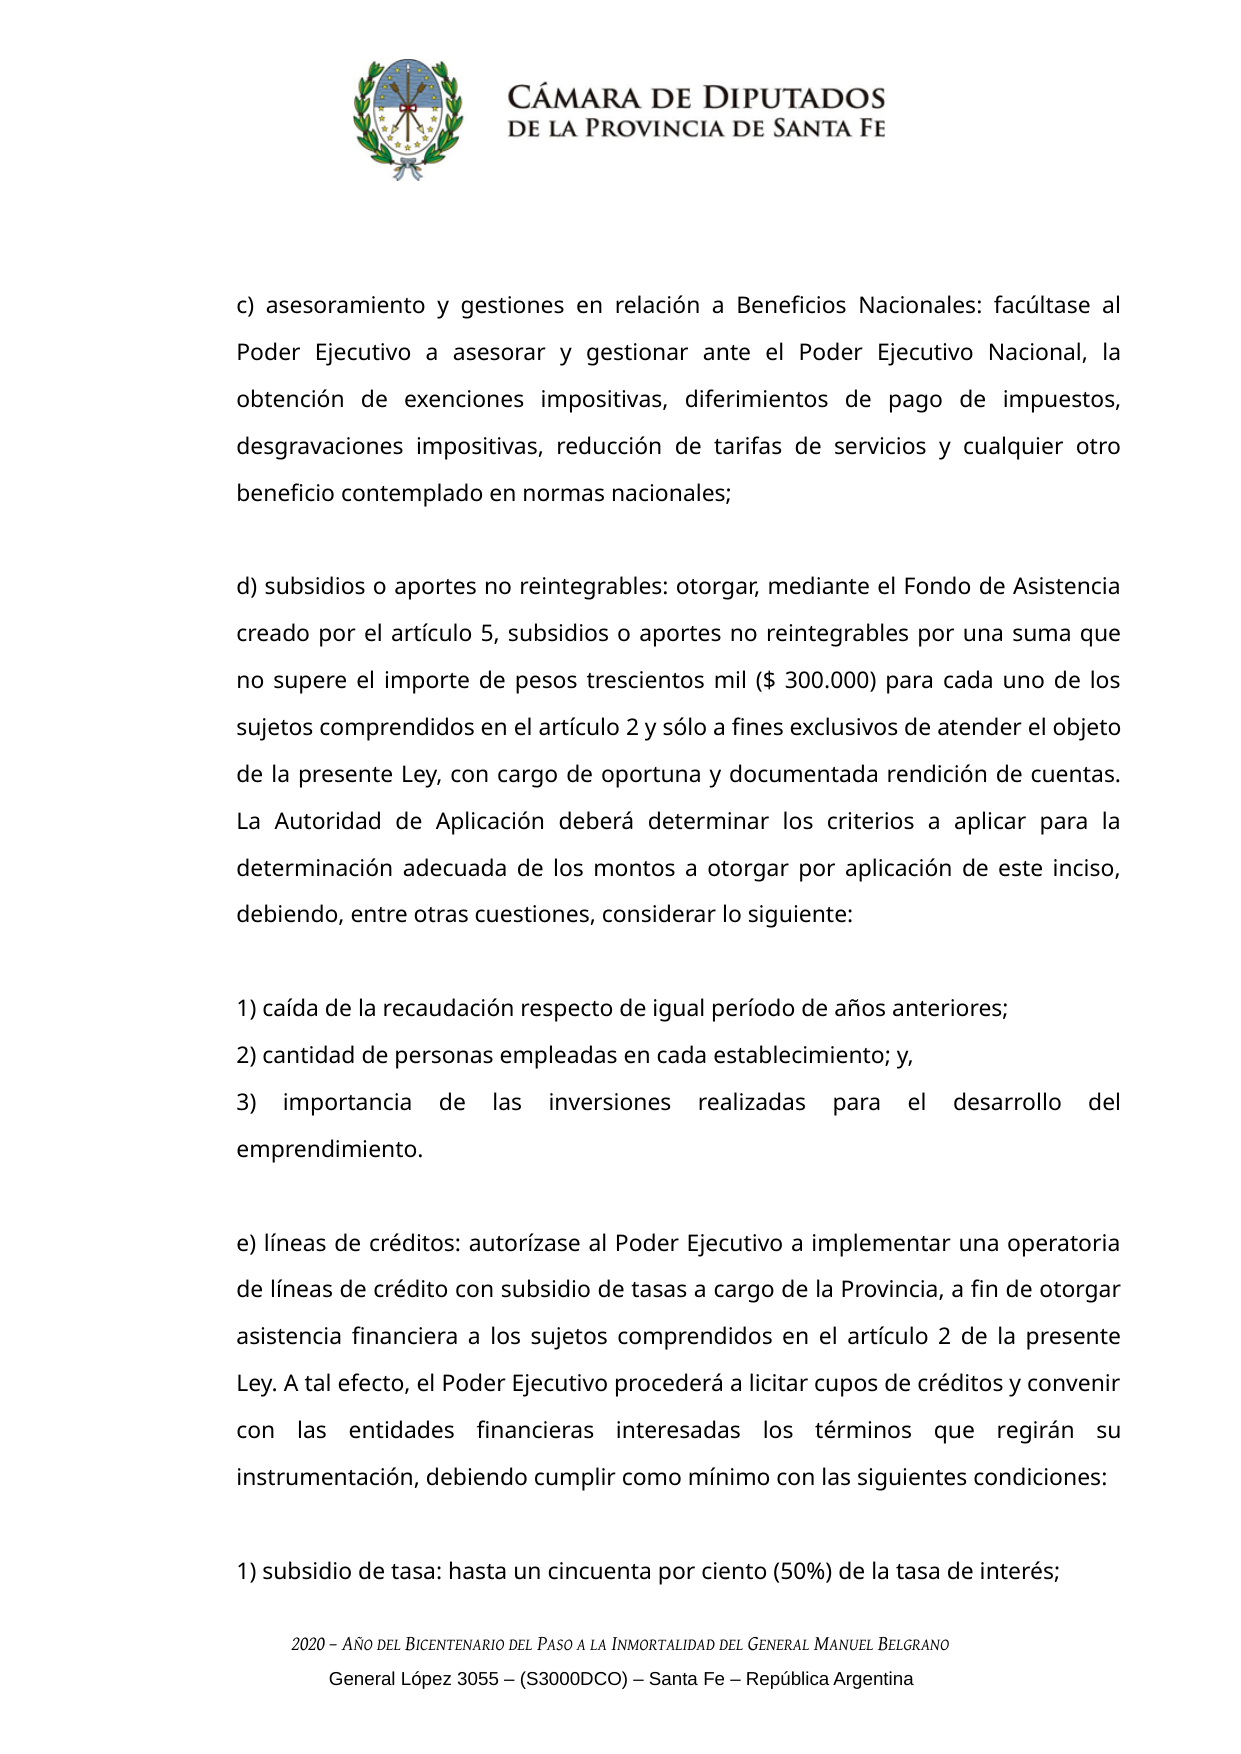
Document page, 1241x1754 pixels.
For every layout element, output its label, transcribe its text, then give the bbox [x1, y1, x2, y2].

text 2) cantidad de personas empleadas en cada establecimiento; y, [236, 1039, 1122, 1070]
text 3) importancia de las inversiones realizadas para el desarrollo del emprendimiento. [236, 1086, 1122, 1164]
text 1) subsidio de tasa: hasta un cincuenta por ciento (50%) de la tasa de interés; [236, 1555, 1122, 1586]
text 1) caída de la recaudación respecto de igual período de años anteriores; [236, 992, 1122, 1023]
text e) líneas de créditos: autorízase al Poder Ejecutivo a implementar una operatoria de líneas de crédito con subsidio de tasas a cargo de la Provincia, a fin de otorgar asistencia financiera a los sujetos comprendidos en el artículo 2 de la presente Ley. A tal efecto, el Poder Ejecutivo procederá a licitar cupos de créditos y convenir con las entidades financieras interesadas los términos que regirán su instrumentación, debiendo cumplir como mínimo con las siguientes condiciones: [236, 1227, 1122, 1492]
text d) subsidios o aportes no reintegrables: otorgar, mediante el Fondo de Asistencia creado por el artículo 5, subsidios o aportes no reintegrables por una suma que no supere el importe de pesos trescientos mil ($ 300.000) para cada uno de los sujetos comprendidos en el artículo 2 y sólo a fines exclusivos de atender el objeto de la presente Ley, con cargo de oportuna y documentada rendición de cuentas. La Autoridad de Aplicación deberá determinar los criterios a aplicar para la determinación adecuada de los montos a otorgar por aplicación de este inciso, debiendo, entre otras cuestiones, considerar lo siguiente: [236, 570, 1122, 930]
text c) asesoramiento y gestiones en relación a Beneficios Nacionales: facúltase al Poder Ejecutivo a asesorar y gestionar ante el Poder Ejecutivo Nacional, la obtención de exenciones impositivas, diferimientos de pago de impuestos, desgravaciones impositivas, reducción de tarifas de servicios y cualquier otro beneficio contemplado en normas nacionales; [236, 289, 1122, 508]
